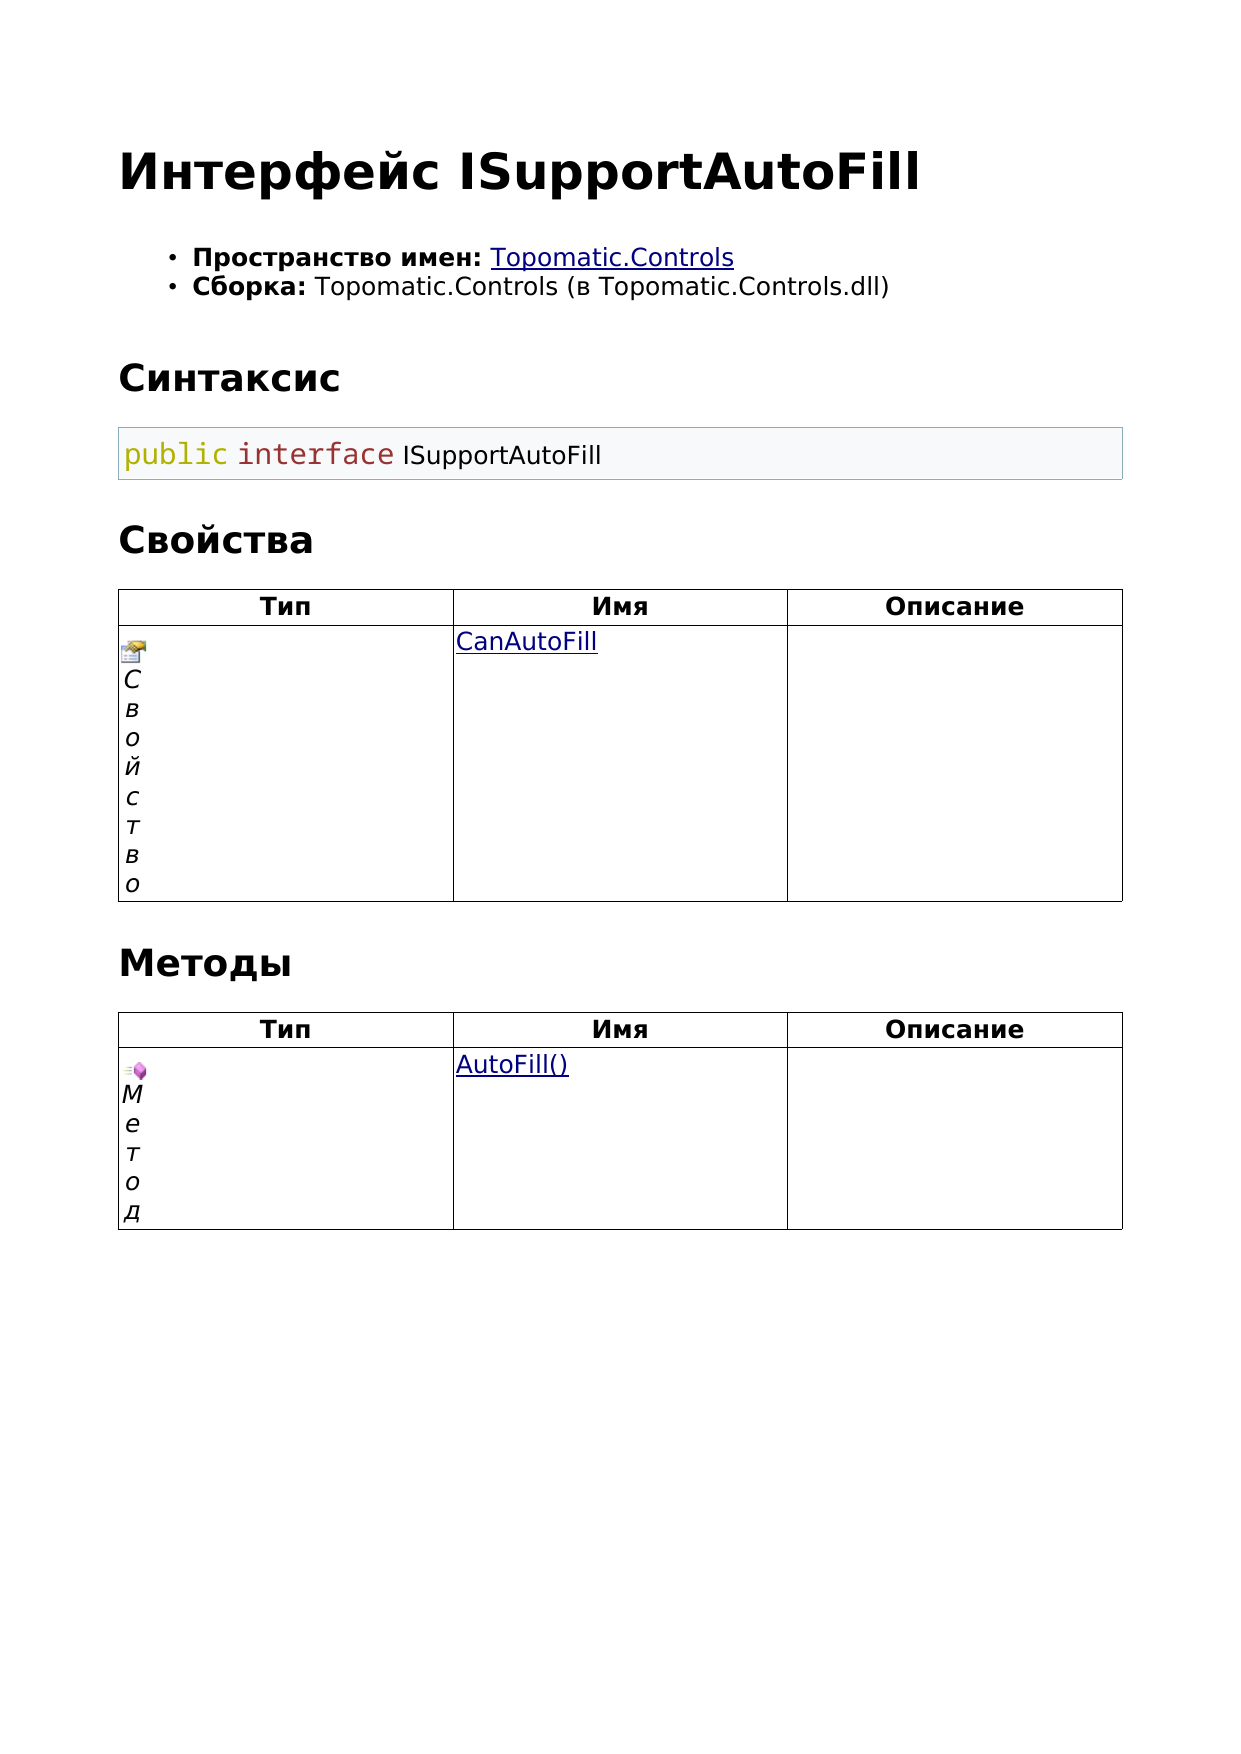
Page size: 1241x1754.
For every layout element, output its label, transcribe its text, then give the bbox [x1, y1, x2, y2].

table_header Описание [788, 1013, 1122, 1047]
table_cell [119, 1048, 453, 1229]
subtitle Интерфейс ISupportAutoFill [118, 143, 1122, 201]
table_cell [788, 626, 1122, 901]
list Сборка: Topomatic.Controls (в Topomatic.Controls.dll) [177, 272, 1122, 302]
picture [121, 1062, 147, 1080]
table_cell CanAutoFill [454, 626, 787, 901]
table_cell [119, 626, 453, 901]
table_header public interface ISupportAutoFill [119, 428, 1122, 478]
list Пространство имен: Topomatic.Controls [177, 243, 1122, 272]
subtitle Свойства [118, 518, 1122, 562]
table_header Описание [788, 590, 1122, 624]
table_cell [788, 1048, 1122, 1229]
picture [121, 640, 147, 665]
table_header Имя [454, 1013, 787, 1047]
subtitle Синтаксис [118, 356, 1122, 400]
subtitle Методы [118, 941, 1122, 985]
table_header Тип [119, 1013, 453, 1047]
table_header Имя [454, 590, 787, 624]
table_header Тип [119, 590, 453, 624]
table_cell AutoFill() [454, 1048, 787, 1229]
